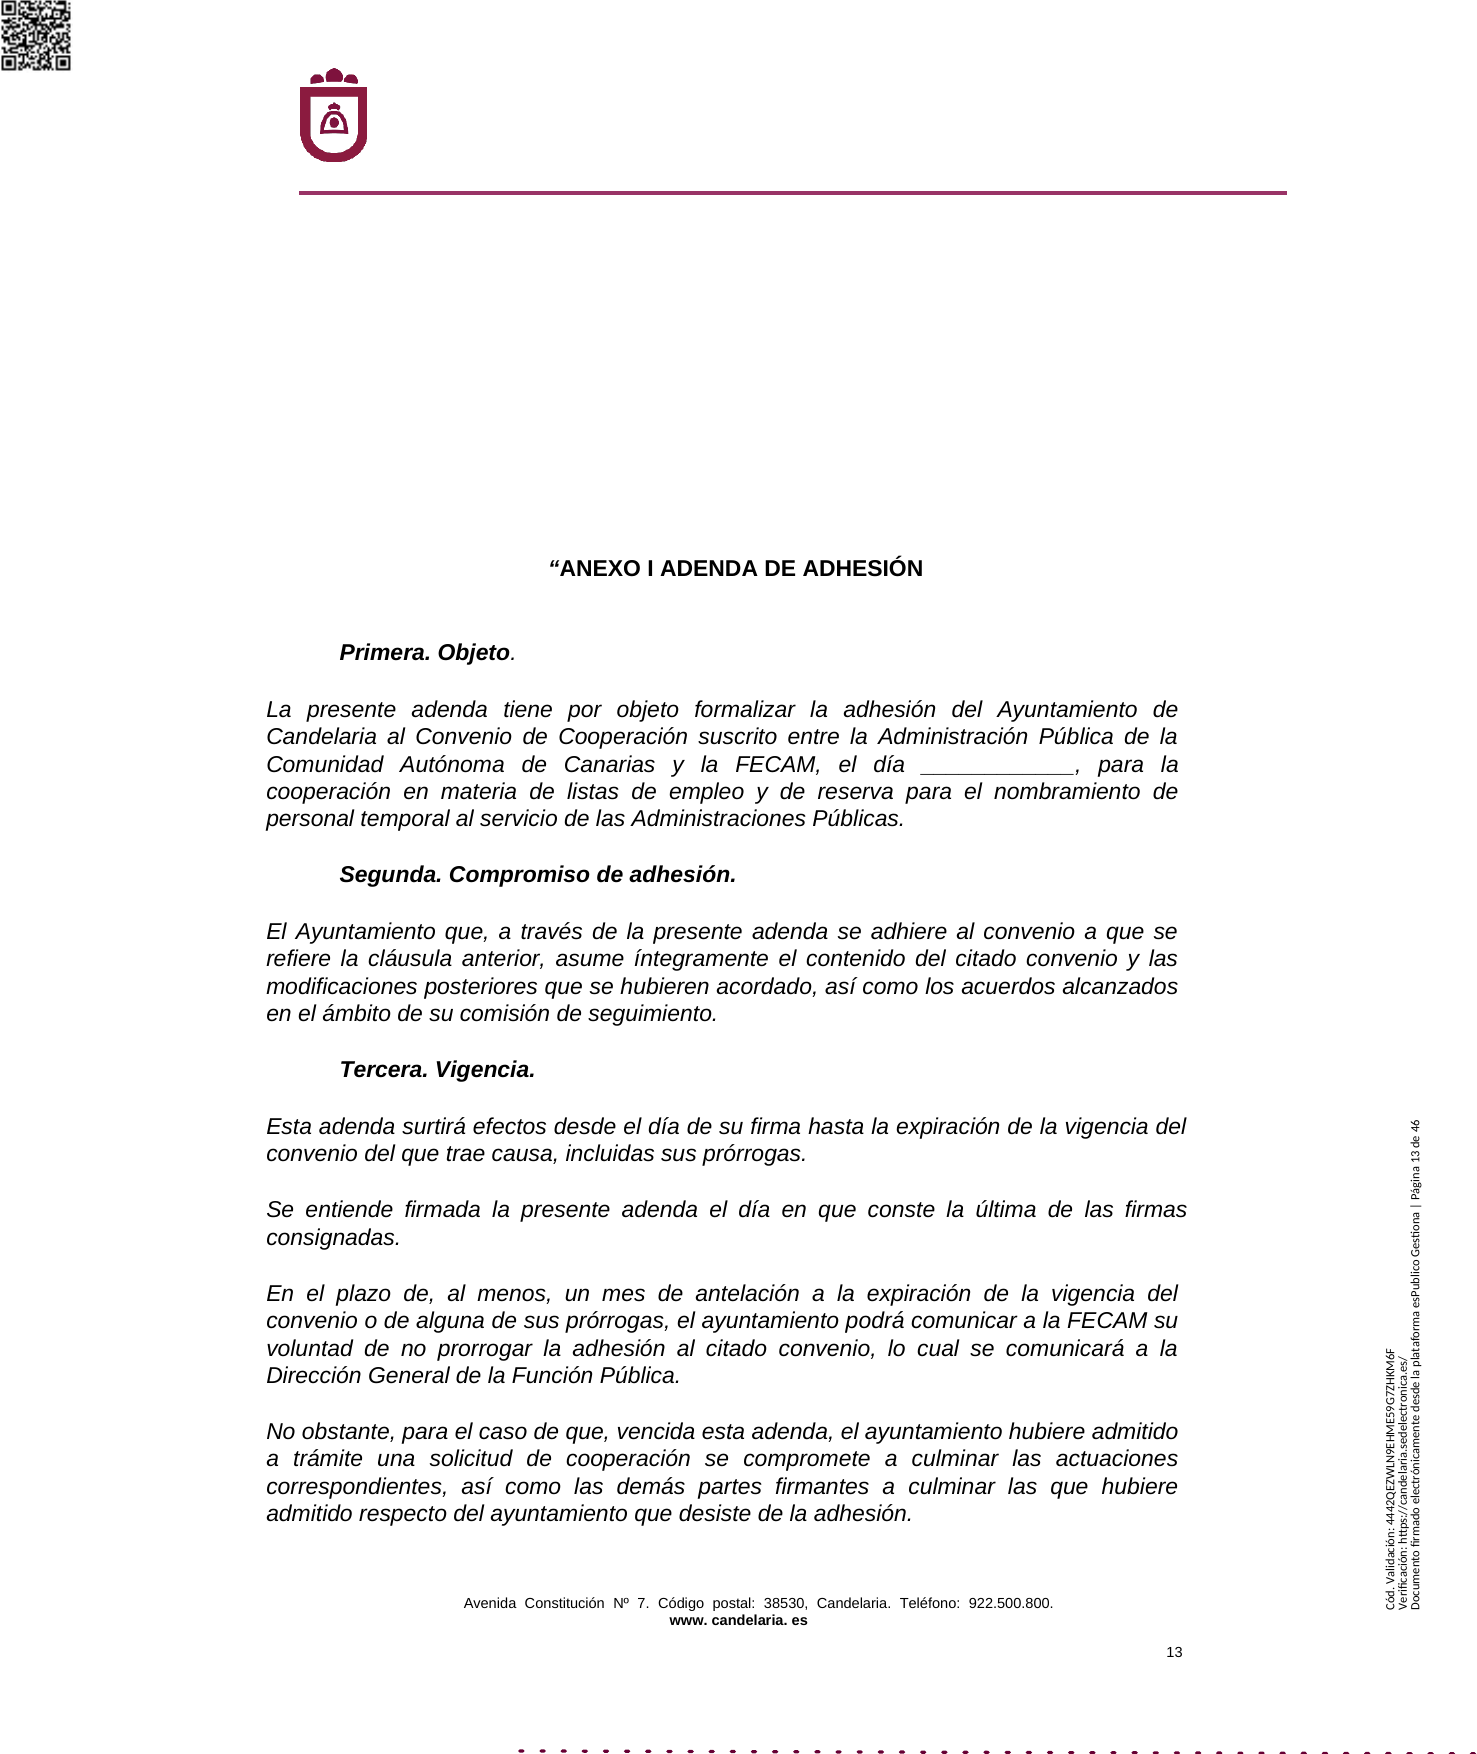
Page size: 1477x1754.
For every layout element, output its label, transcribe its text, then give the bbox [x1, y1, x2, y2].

text La presente adenda tiene por objeto formalizar la adhesión del Ayuntamiento de Candelaria al Convenio de Cooperación suscrito entre la Administración Pública de la Comunidad Autónoma de Canarias y la FECAM, el día ____________, para la cooperación en materia de listas de empleo y de reserva para el nombramiento de personal temporal al servicio de las Administraciones Públicas. [266, 696, 1181, 832]
text Primera. Objeto. [339, 639, 1191, 666]
text En el plazo de, al menos, un mes de antelación a la expiración de la vigencia del convenio o de alguna de sus prórrogas, el ayuntamiento podrá comunicar a la FECAM su voluntad de no prorrogar la adhesión al citado convenio, lo cual se comunicará a la Dirección General de la Función Pública. [266, 1280, 1181, 1388]
text El Ayuntamiento que, a través de la presente adenda se adhiere al convenio a que se refiere la cláusula anterior, asume íntegramente el contenido del citado convenio y las modificaciones posteriores que se hubieren acordado, así como los acuerdos alcanzados en el ámbito de su comisión de seguimiento. [266, 918, 1181, 1027]
text No obstante, para el caso de que, vencida esta adenda, el ayuntamiento hubiere admitido a trámite una solicitud de cooperación se compromete a culminar las actuaciones correspondientes, así como las demás partes firmantes a culminar las que hubiere admitido respecto del ayuntamiento que desiste de la adhesión. [266, 1418, 1181, 1526]
text Esta adenda surtirá efectos desde el día de su firma hasta la expiración de la vigencia del convenio del que trae causa, incluidas sus prórrogas. [266, 1113, 1190, 1167]
text Tercera. Vigencia. [339, 1056, 1191, 1083]
text Segunda. Compromiso de adhesión. [339, 861, 1191, 888]
subtitle “ANEXO I ADENDA DE ADHESIÓN [334, 555, 1144, 581]
text Se entiende firmada la presente adenda el día en que conste la última de las firmas consignadas. [266, 1196, 1190, 1250]
